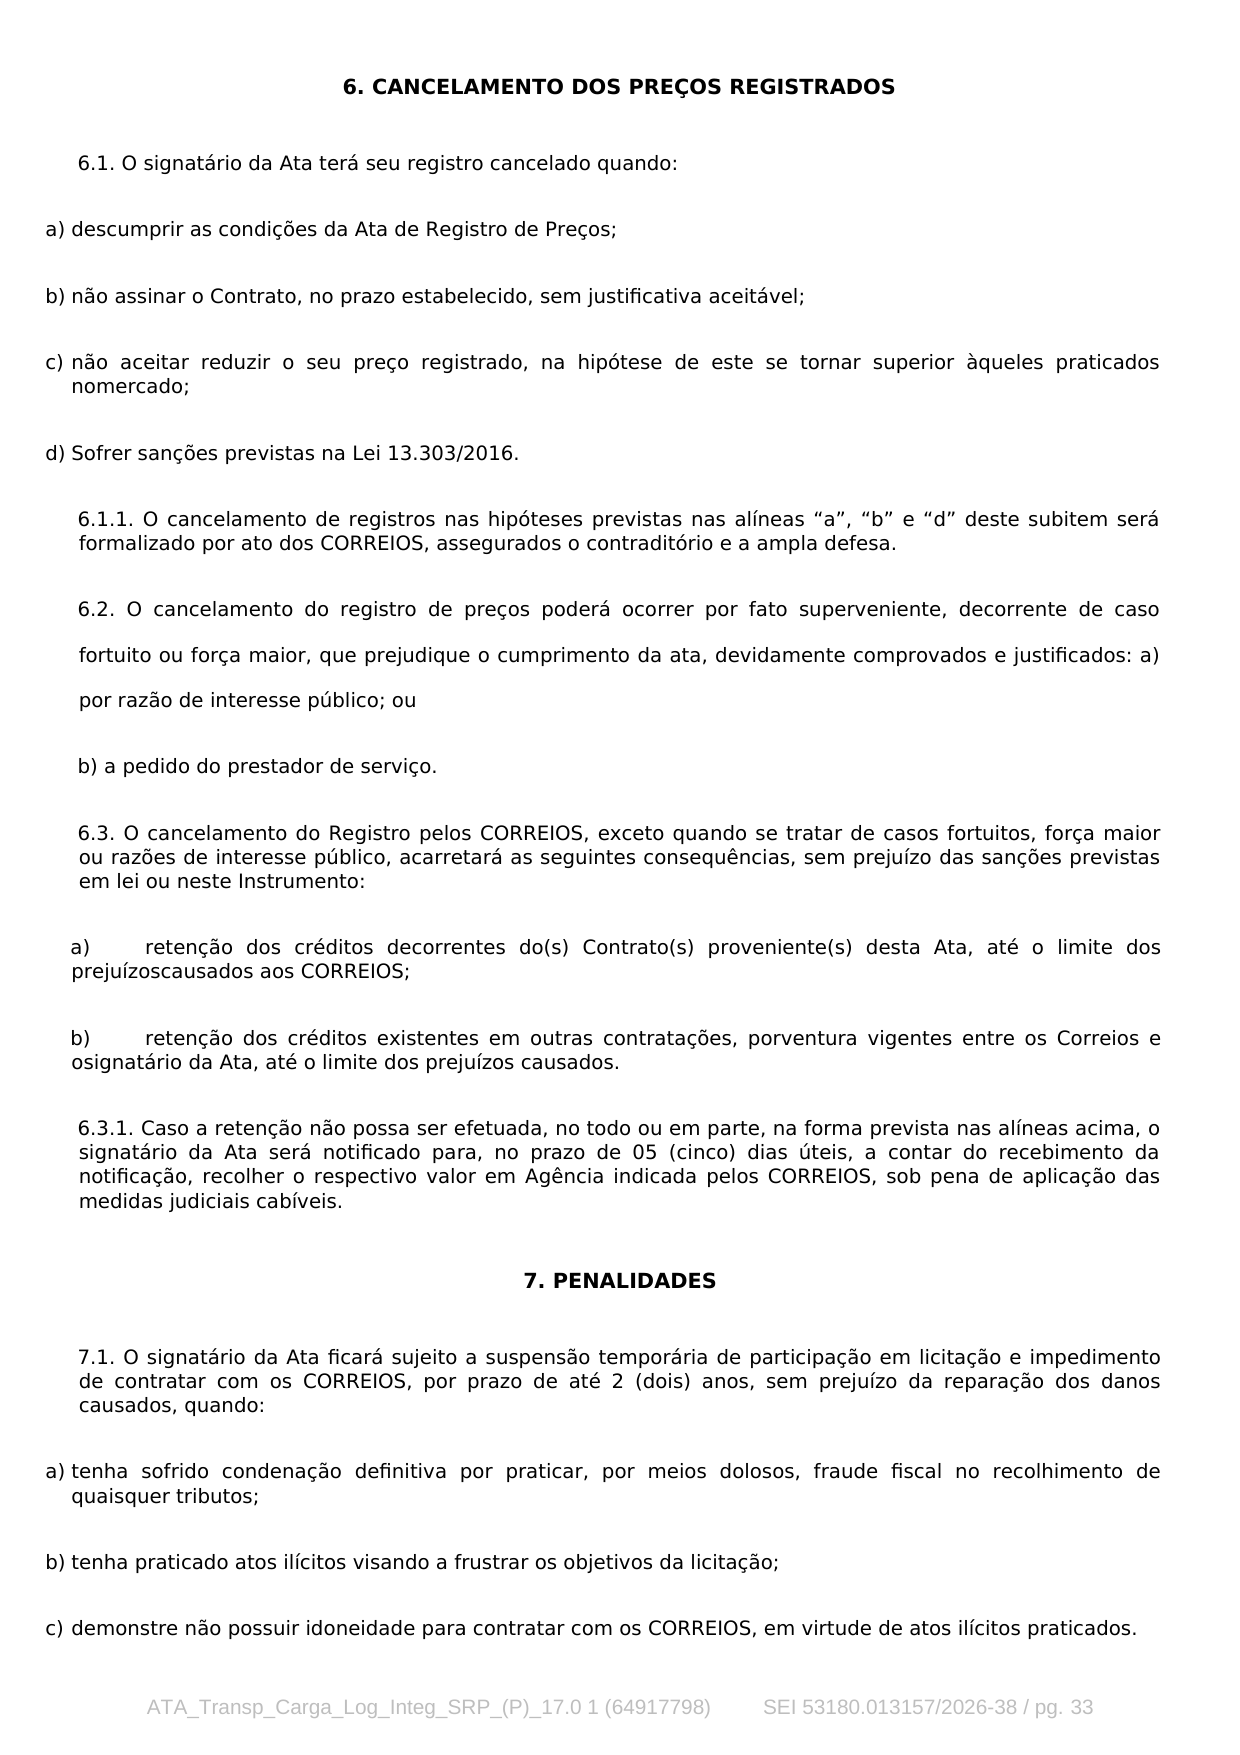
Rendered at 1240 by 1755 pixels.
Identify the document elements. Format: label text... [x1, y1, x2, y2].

subtitle 6. CANCELAMENTO DOS PREÇOS REGISTRADOS [73, 75, 1165, 99]
list descumprir as condições da Ata de Registro de Preços; [45, 218, 1162, 241]
list não assinar o Contrato, no prazo estabelecido, sem justificativa aceitável; [45, 285, 1162, 308]
text 6.1.1. O cancelamento de registros nas hipóteses previstas nas alíneas “a”, “b” e “d” deste subitem será formalizado por ato dos CORREIOS, assegurados o contraditório e a ampla defesa. [77, 508, 1162, 555]
text 6.3. O cancelamento do Registro pelos CORREIOS, exceto quando se tratar de casos fortuitos, força maior ou razões de interesse público, acarretará as seguintes consequências, sem prejuízo das sanções previstas em lei ou neste Instrumento: [77, 822, 1162, 893]
text 6.2. O cancelamento do registro de preços poderá ocorrer por fato superveniente, decorrente de caso fortuito ou força maior, que prejudique o cumprimento da ata, devidamente comprovados e justificados: a) por razão de interesse público; ou [77, 598, 1162, 712]
list Sofrer sanções previstas na Lei 13.303/2016. [45, 442, 1162, 465]
list retenção dos créditos decorrentes do(s) Contrato(s) proveniente(s) desta Ata, até o limite dos prejuízoscausados aos CORREIOS; [70, 936, 1162, 983]
text 7.1. O signatário da Ata ficará sujeito a suspensão temporária de participação em licitação e impedimento de contratar com os CORREIOS, por prazo de até 2 (dois) anos, sem prejuízo da reparação dos danos causados, quando: [77, 1346, 1162, 1417]
list tenha sofrido condenação definitiva por praticar, por meios dolosos, fraude fiscal no recolhimento de quaisquer tributos; [45, 1461, 1162, 1508]
list demonstre não possuir idoneidade para contratar com os CORREIOS, em virtude de atos ilícitos praticados. [45, 1617, 1162, 1641]
list retenção dos créditos existentes em outras contratações, porventura vigentes entre os Correios e osignatário da Ata, até o limite dos prejuízos causados. [70, 1027, 1162, 1074]
text b) a pedido do prestador de serviço. [77, 755, 1162, 778]
list tenha praticado atos ilícitos visando a frustrar os objetivos da licitação; [45, 1551, 1162, 1574]
text 6.1. O signatário da Ata terá seu registro cancelado quando: [77, 152, 1162, 175]
list não aceitar reduzir o seu preço registrado, na hipótese de este se tornar superior àqueles praticados nomercado; [45, 351, 1162, 398]
subtitle 7. PENALIDADES [73, 1269, 1167, 1293]
text 6.3.1. Caso a retenção não possa ser efetuada, no todo ou em parte, na forma prevista nas alíneas acima, o signatário da Ata será notificado para, no prazo de 05 (cinco) dias úteis, a contar do recebimento da notificação, recolher o respectivo valor em Agência indicada pelos CORREIOS, sob pena de aplicação das medidas judiciais cabíveis. [77, 1117, 1162, 1213]
